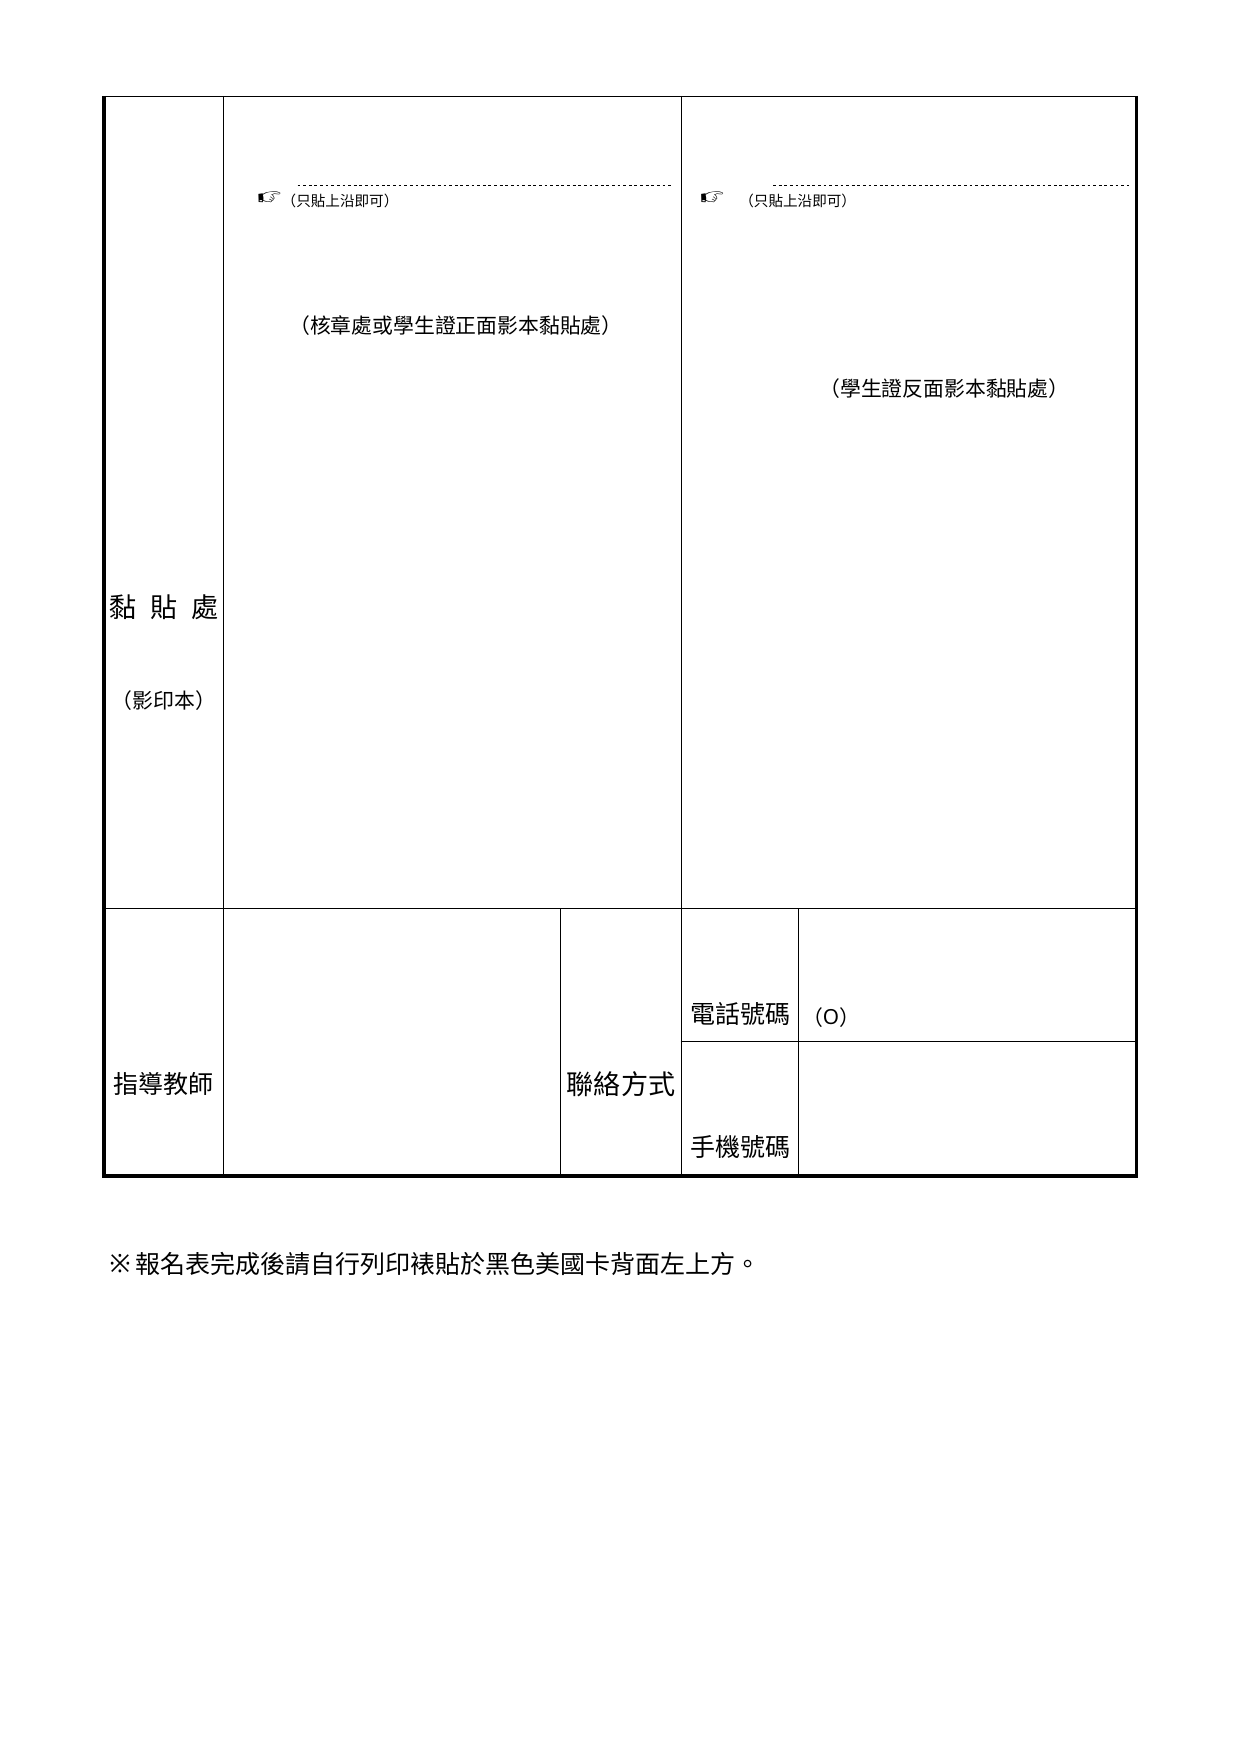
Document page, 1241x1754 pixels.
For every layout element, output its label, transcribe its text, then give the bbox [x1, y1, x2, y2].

table_cell  （只貼上沿即可） （學生證反面影本黏貼處） [682, 97, 1135, 908]
table_cell 電話號碼 [682, 909, 798, 1041]
table_cell 聯絡方式 [561, 909, 681, 1174]
table_cell （只貼上沿即可） （核章處或學生證正面影本黏貼處） [224, 97, 681, 908]
table_cell [799, 1042, 1135, 1174]
table_cell 指導教師 [106, 909, 223, 1174]
table_cell （O） [799, 909, 1135, 1041]
table_cell [224, 909, 560, 1174]
table_cell 手機號碼 [682, 1042, 798, 1174]
table_cell 黏 貼 處 （影印本） [106, 97, 223, 908]
text ※報名表完成後請自行列印裱貼於黑色美國卡背面左上方。 [75, 1221, 1165, 1283]
